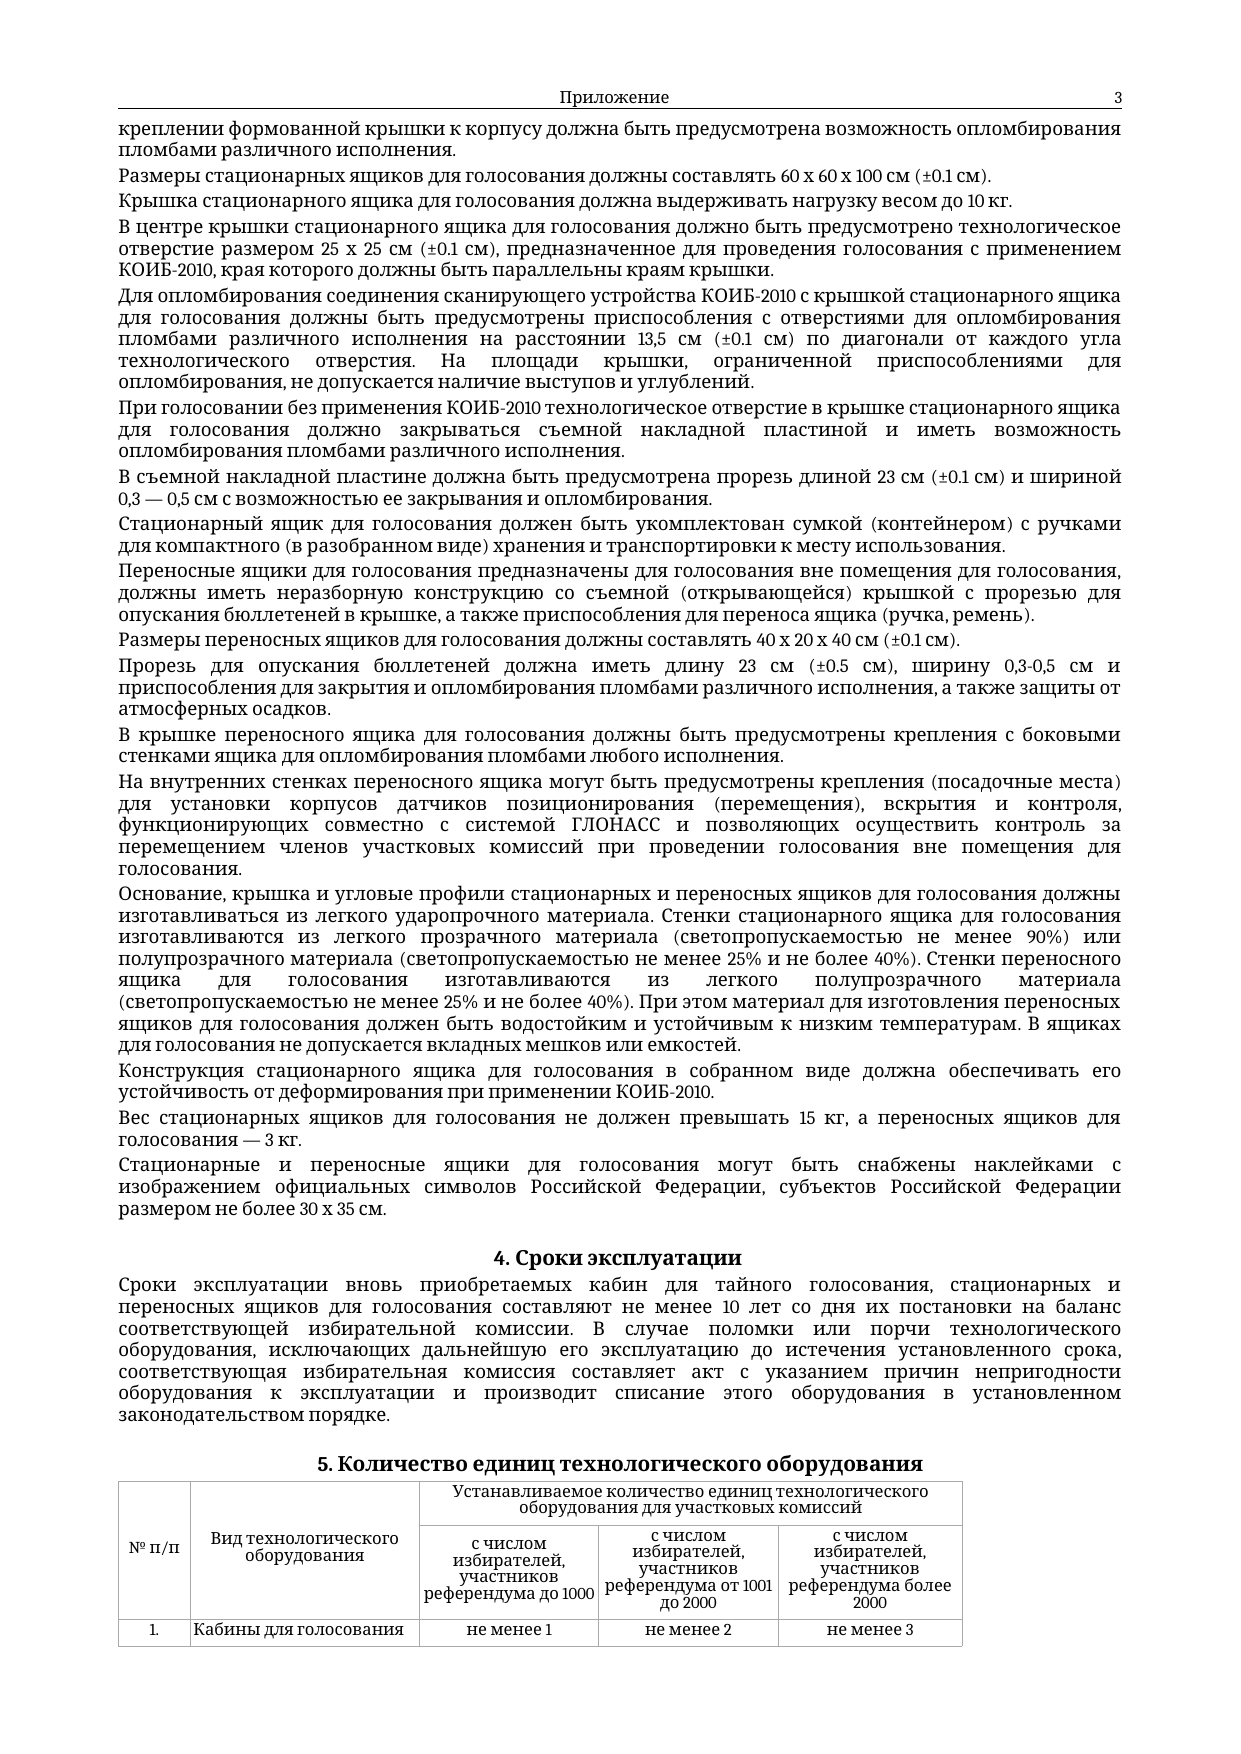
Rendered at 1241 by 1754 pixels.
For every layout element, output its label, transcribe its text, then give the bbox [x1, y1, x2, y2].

text Конструкция стационарного ящика для голосования в собранном виде должна обеспечивать его устойчивость от деформирования при применении КОИБ-2010. [118, 1060, 1122, 1103]
text Для опломбирования соединения сканирующего устройства КОИБ-2010 с крышкой стационарного ящика для голосования должны быть предусмотрены приспособления с отверстиями для опломбирования пломбами различного исполнения на расстоянии 13,5 см (±0.1 см) по диагонали от каждого угла технологического отверстия. На площади крышки, ограниченной приспособлениями для опломбирования, не допускается наличие выступов и углублений. [118, 286, 1122, 393]
subtitle 4. Сроки эксплуатации [118, 1247, 1122, 1271]
text Стационарный ящик для голосования должен быть укомплектован сумкой (контейнером) с ручками для компактного (в разобранном виде) хранения и транспортировки к месту использования. [118, 514, 1122, 557]
text В съемной накладной пластине должна быть предусмотрена прорезь длиной 23 см (±0.1 см) и шириной 0,3 — 0,5 см с возможностью ее закрывания и опломбирования. [118, 466, 1122, 509]
subtitle 5. Количество единиц технологического оборудования [118, 1453, 1122, 1477]
table_cell не менее 2 [599, 1620, 778, 1646]
table_cell 1. [119, 1620, 190, 1646]
text Сроки эксплуатации вновь приобретаемых кабин для тайного голосования, стационарных и переносных ящиков для голосования составляют не менее 10 лет со дня их постановки на баланс соответствующей избирательной комиссии. В случае поломки или порчи технологического оборудования, исключающих дальнейшую его эксплуатацию до истечения установленного срока, соответствующая избирательная комиссия составляет акт с указанием причин непригодности оборудования к эксплуатации и производит списание этого оборудования в установленном законодательством порядке. [118, 1275, 1122, 1426]
table_cell не менее 1 [420, 1620, 598, 1646]
text На внутренних стенках переносного ящика могут быть предусмотрены крепления (посадочные места) для установки корпусов датчиков позиционирования (перемещения), вскрытия и контроля, функционирующих совместно с системой ГЛОНАСС и позволяющих осуществить контроль за перемещением членов участковых комиссий при проведении голосования вне помещения для голосования. [118, 772, 1122, 879]
text Переносные ящики для голосования предназначены для голосования вне помещения для голосования, должны иметь неразборную конструкцию со съемной (открывающейся) крышкой с прорезью для опускания бюллетеней в крышке, а также приспособления для переноса ящика (ручка, ремень). [118, 561, 1122, 626]
text При голосовании без применения КОИБ-2010 технологическое отверстие в крышке стационарного ящика для голосования должно закрываться съемной накладной пластиной и иметь возможность опломбирования пломбами различного исполнения. [118, 398, 1122, 462]
table_header Вид технологического оборудования [191, 1482, 419, 1619]
table_cell не менее 3 [779, 1620, 962, 1646]
table_cell Кабины для голосования [191, 1620, 419, 1646]
text Основание, крышка и угловые профили стационарных и переносных ящиков для голосования должны изготавливаться из легкого ударопрочного материала. Стенки стационарного ящика для голосования изготавливаются из легкого прозрачного материала (светопропускаемостью не менее 90%) или полупрозрачного материала (светопропускаемостью не менее 25% и не более 40%). Стенки переносного ящика для голосования изготавливаются из легкого полупрозрачного материала (светопропускаемостью не менее 25% и не более 40%). При этом материал для изготовления переносных ящиков для голосования должен быть водостойким и устойчивым к низким температурам. В ящиках для голосования не допускается вкладных мешков или емкостей. [118, 884, 1122, 1056]
text Размеры переносных ящиков для голосования должны составлять 40 х 20 х 40 см (±0.1 см). [118, 630, 1122, 651]
text В центре крышки стационарного ящика для голосования должно быть предусмотрено технологическое отверстие размером 25 х 25 см (±0.1 см), предназначенное для проведения голосования с применением КОИБ-2010, края которого должны быть параллельны краям крышки. [118, 217, 1122, 281]
text Размеры стационарных ящиков для голосования должны составлять 60 х 60 х 100 см (±0.1 см). [118, 165, 1122, 187]
table_header № п/п [119, 1482, 190, 1619]
text Стационарные и переносные ящики для голосования могут быть снабжены наклейками с изображением официальных символов Российской Федерации, субъектов Российской Федерации размером не более 30 х 35 см. [118, 1155, 1122, 1220]
table_header Устанавливаемое количество единиц технологического оборудования для участковых комиссий [420, 1482, 962, 1525]
text креплении формованной крышки к корпусу должна быть предусмотрена возможность опломбирования пломбами различного исполнения. [118, 118, 1122, 161]
text Прорезь для опускания бюллетеней должна иметь длину 23 см (±0.5 см), ширину 0,3-0,5 см и приспособления для закрытия и опломбирования пломбами различного исполнения, а также защиты от атмосферных осадков. [118, 656, 1122, 720]
table_cell с числом избирателей, участников референдума более 2000 [779, 1526, 962, 1619]
text Крышка стационарного ящика для голосования должна выдерживать нагрузку весом до 10 кг. [118, 191, 1122, 213]
table_cell с числом избирателей, участников референдума от 1001 до 2000 [599, 1526, 778, 1619]
text В крышке переносного ящика для голосования должны быть предусмотрены крепления с боковыми стенками ящика для опломбирования пломбами любого исполнения. [118, 724, 1122, 768]
table_cell с числом избирателей, участников референдума до 1000 [420, 1526, 598, 1619]
text Вес стационарных ящиков для голосования не должен превышать 15 кг, а переносных ящиков для голосования — 3 кг. [118, 1108, 1122, 1151]
